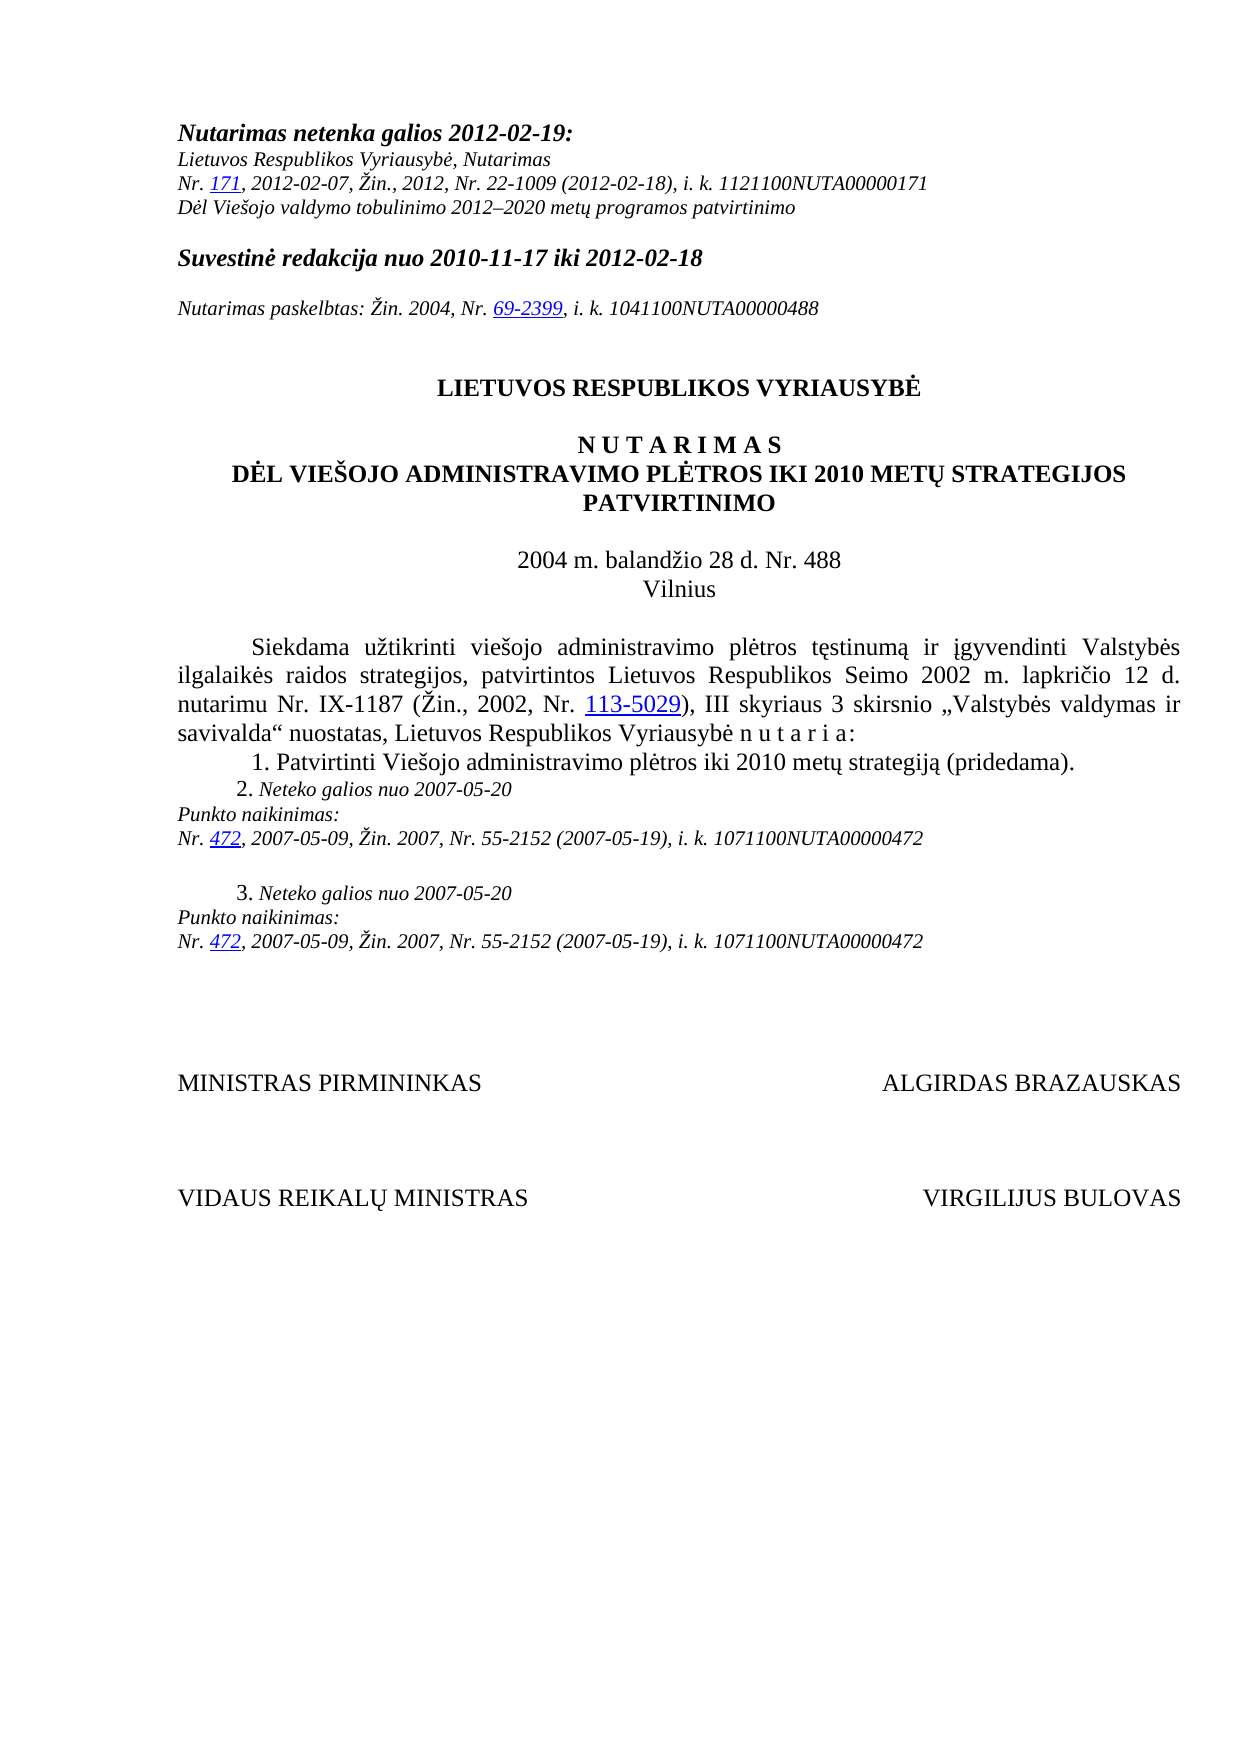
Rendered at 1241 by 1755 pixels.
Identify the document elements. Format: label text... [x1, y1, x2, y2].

text Dėl Viešojo valdymo tobulinimo 2012–2020 metų programos patvirtinimo [177, 195, 1181, 219]
text 2004 m. balandžio 28 d. Nr. 488 [177, 545, 1181, 574]
text Nutarimas netenka galios 2012-02-19: [177, 118, 1181, 147]
text LIETUVOS RESPUBLIKOS VYRIAUSYBĖ [177, 373, 1181, 402]
text Punkto naikinimas: [177, 905, 1181, 929]
text DĖL VIEŠOJO ADMINISTRAVIMO PLĖTROS IKI 2010 METŲ STRATEGIJOS PATVIRTINIMO [177, 459, 1181, 517]
text Vidaus reikalų ministras Virgilijus Bulovas [177, 1183, 1181, 1212]
text Nr. 472, 2007-05-09, Žin. 2007, Nr. 55-2152 (2007-05-19), i. k. 1071100NUTA00000472 [177, 929, 1181, 953]
text Ministras Pirmininkas Algirdas Brazauskas [177, 1068, 1181, 1097]
text N U T A R I M A S [177, 430, 1181, 459]
text 1. Patvirtinti Viešojo administravimo plėtros iki 2010 metų strategiją (pridedama). [177, 747, 1181, 775]
text Siekdama užtikrinti viešojo administravimo plėtros tęstinumą ir įgyvendinti Valstybės ilgalaikės raidos strategijos, patvirtintos Lietuvos Respublikos Seimo 2002 m. lapkričio 12 d. nutarimu Nr. IX-1187 (Žin., 2002, Nr. 113-5029), III skyriaus 3 skirsnio „Valstybės valdymas ir savivalda“ nuostatas, Lietuvos Respublikos Vyriausybė nutaria: [177, 632, 1181, 747]
text Vilnius [177, 574, 1181, 603]
text Nr. 171, 2012-02-07, Žin., 2012, Nr. 22-1009 (2012-02-18), i. k. 1121100NUTA00000171 [177, 171, 1181, 195]
text Punkto naikinimas: [177, 802, 1181, 826]
text Suvestinė redakcija nuo 2010-11-17 iki 2012-02-18 [177, 243, 1181, 272]
text 3. Neteko galios nuo 2007-05-20 [177, 878, 1181, 905]
text Lietuvos Respublikos Vyriausybė, Nutarimas [177, 147, 1181, 171]
text Nr. 472, 2007-05-09, Žin. 2007, Nr. 55-2152 (2007-05-19), i. k. 1071100NUTA00000472 [177, 826, 1181, 850]
text 2. Neteko galios nuo 2007-05-20 [177, 775, 1181, 802]
text Nutarimas paskelbtas: Žin. 2004, Nr. 69-2399, i. k. 1041100NUTA00000488 [177, 296, 1181, 320]
